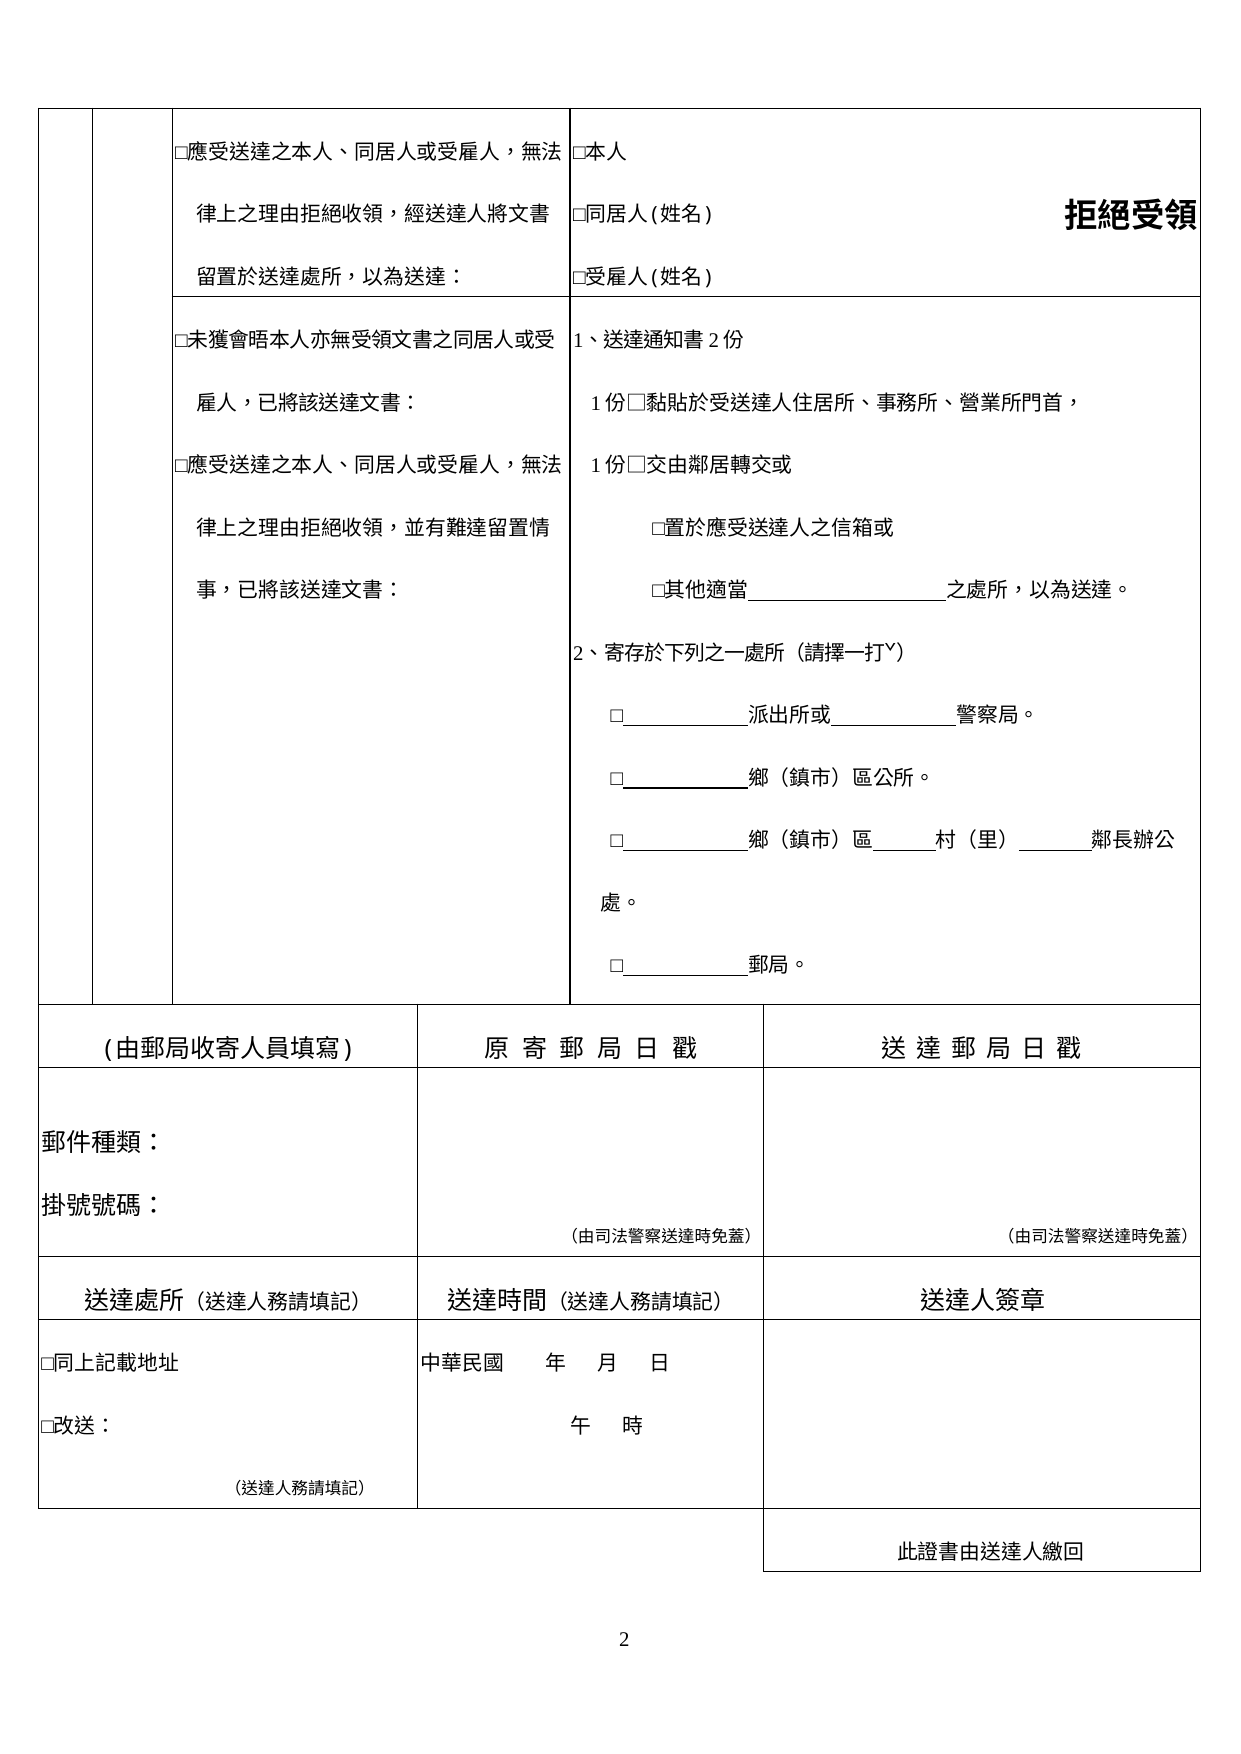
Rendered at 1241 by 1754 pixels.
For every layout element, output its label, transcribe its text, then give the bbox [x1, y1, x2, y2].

table_cell [764, 1320, 1200, 1508]
table_cell 1、送達通知書2份 1份□黏貼於受送達人住居所、事務所、營業所門首， 1份□交由鄰居轉交或 □置於應受送達人之信箱或 □其他適當 之處所，以為送達。 2、寄存於下列之一處所（請擇一打ˇ） □ 派出所或 警察局。 □ 鄉（鎮市）區公所。 □ 鄉（鎮市）區 村（里） 鄰長辦公處。 □ 郵局。 [571, 297, 1200, 1003]
table_cell （由司法警察送達時免蓋） [764, 1068, 1200, 1256]
table_cell [39, 109, 92, 1003]
table_cell [38, 1509, 763, 1571]
table_cell 中華民國 年 月 日 午 時 [418, 1320, 763, 1508]
table_cell 郵件種類： 掛號號碼： [39, 1068, 417, 1256]
table_cell □未獲會晤本人亦無受領文書之同居人或受雇人，已將該送達文書： □應受送達之本人、同居人或受雇人，無法律上之理由拒絕收領，並有難達留置情事，已將該送達文書： [173, 297, 569, 1003]
table_cell （由司法警察送達時免蓋） [418, 1068, 763, 1256]
table_cell □應受送達之本人、同居人或受雇人，無法律上之理由拒絕收領，經送達人將文書留置於送達處所，以為送達： [173, 109, 569, 296]
table_cell 拒絕受領 [778, 109, 1200, 296]
table_cell (由郵局收寄人員填寫) [39, 1005, 417, 1067]
table_cell □本人 □同居人(姓名) □受雇人(姓名) [571, 109, 778, 296]
table_cell 送 達 郵 局 日 戳 [764, 1005, 1200, 1067]
table_cell 送達人簽章 [764, 1257, 1200, 1319]
table_cell 此證書由送達人繳回 [764, 1509, 1200, 1571]
table_cell 送達處所（送達人務請填記） [39, 1257, 417, 1319]
table_cell 原 寄 郵 局 日 戳 [418, 1005, 763, 1067]
table_cell □同上記載地址 □改送： （送達人務請填記） [39, 1320, 417, 1508]
table_cell [93, 109, 172, 1003]
table_cell 送達時間（送達人務請填記） [418, 1257, 763, 1319]
